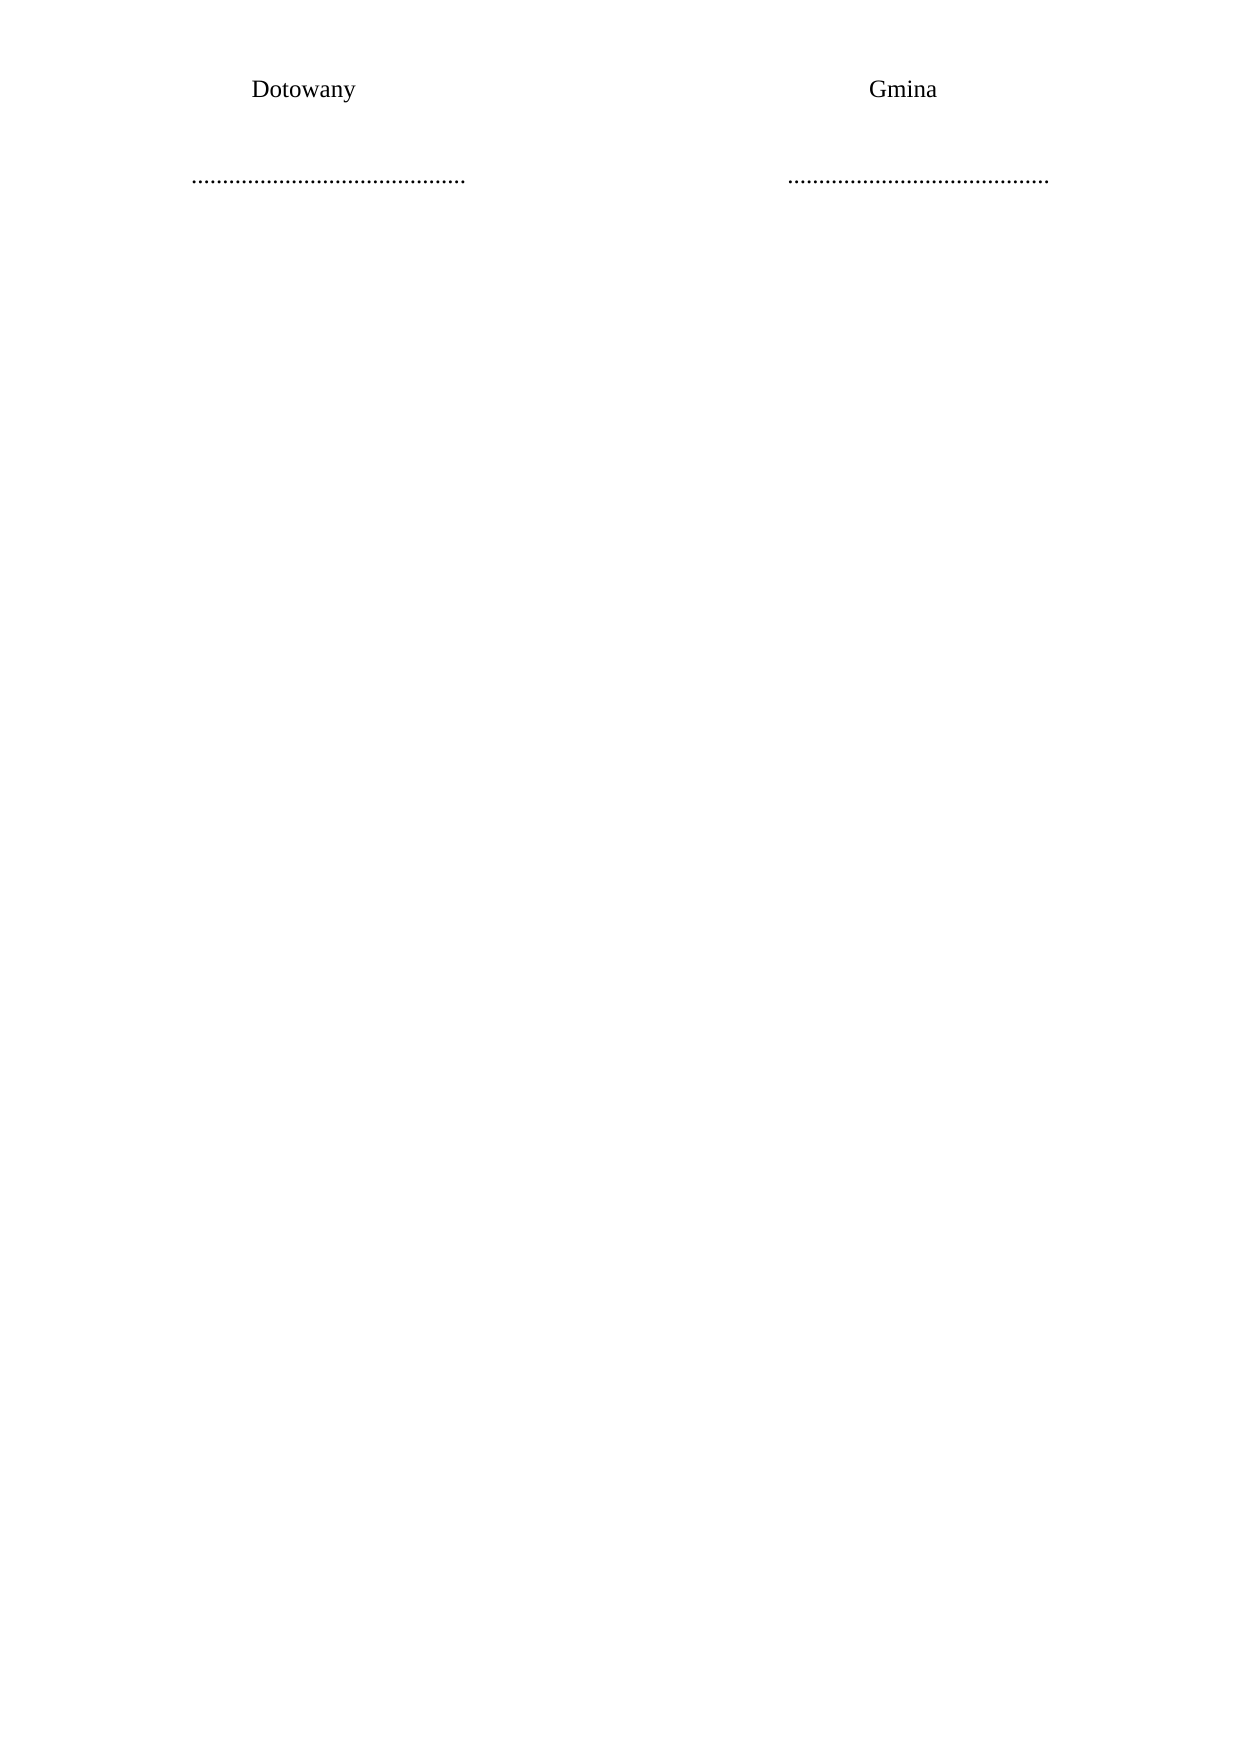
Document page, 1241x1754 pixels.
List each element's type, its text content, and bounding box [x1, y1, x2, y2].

text ............................................ .......................................... [148, 160, 1093, 189]
text Dotowany Gmina [148, 74, 1093, 146]
